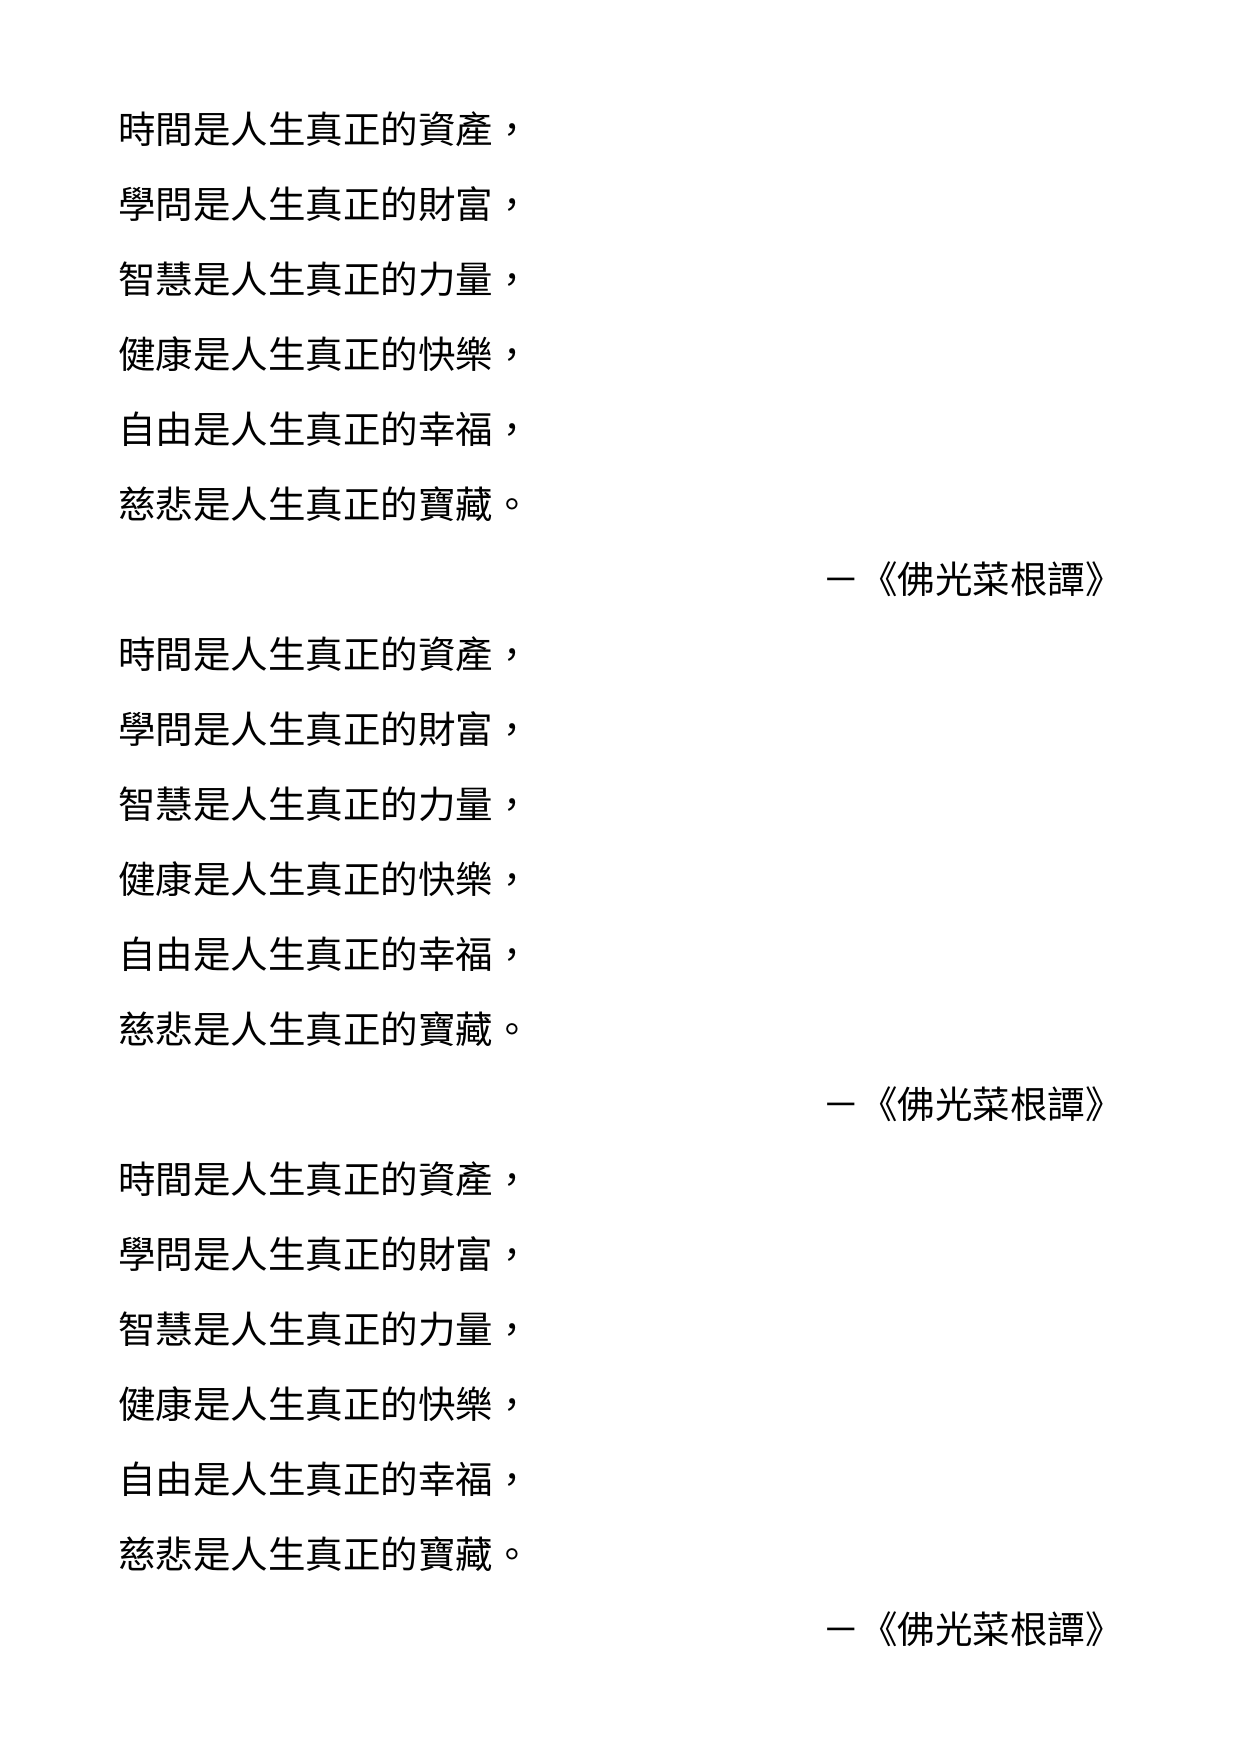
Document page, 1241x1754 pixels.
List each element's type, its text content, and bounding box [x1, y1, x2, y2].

text 學問是人生真正的財富， [118, 164, 1122, 239]
text 智慧是人生真正的力量， [118, 239, 1122, 314]
text 慈悲是人生真正的寶藏。 [118, 1514, 1122, 1589]
text 學問是人生真正的財富， [118, 1214, 1122, 1289]
text 健康是人生真正的快樂， [118, 1364, 1122, 1439]
text 智慧是人生真正的力量， [118, 764, 1122, 839]
text 自由是人生真正的幸福， [118, 914, 1122, 989]
text 學問是人生真正的財富， [118, 689, 1122, 764]
text 慈悲是人生真正的寶藏。 [118, 464, 1122, 539]
text 時間是人生真正的資產， [118, 89, 1122, 164]
text 健康是人生真正的快樂， [118, 314, 1122, 389]
text 時間是人生真正的資產， [118, 614, 1122, 689]
text －《佛光菜根譚》 [118, 1064, 1122, 1139]
text 時間是人生真正的資產， [118, 1139, 1122, 1214]
text 智慧是人生真正的力量， [118, 1289, 1122, 1364]
text －《佛光菜根譚》 [118, 539, 1122, 614]
text －《佛光菜根譚》 [118, 1589, 1122, 1664]
text 健康是人生真正的快樂， [118, 839, 1122, 914]
text 慈悲是人生真正的寶藏。 [118, 989, 1122, 1064]
text 自由是人生真正的幸福， [118, 389, 1122, 464]
text 自由是人生真正的幸福， [118, 1439, 1122, 1514]
